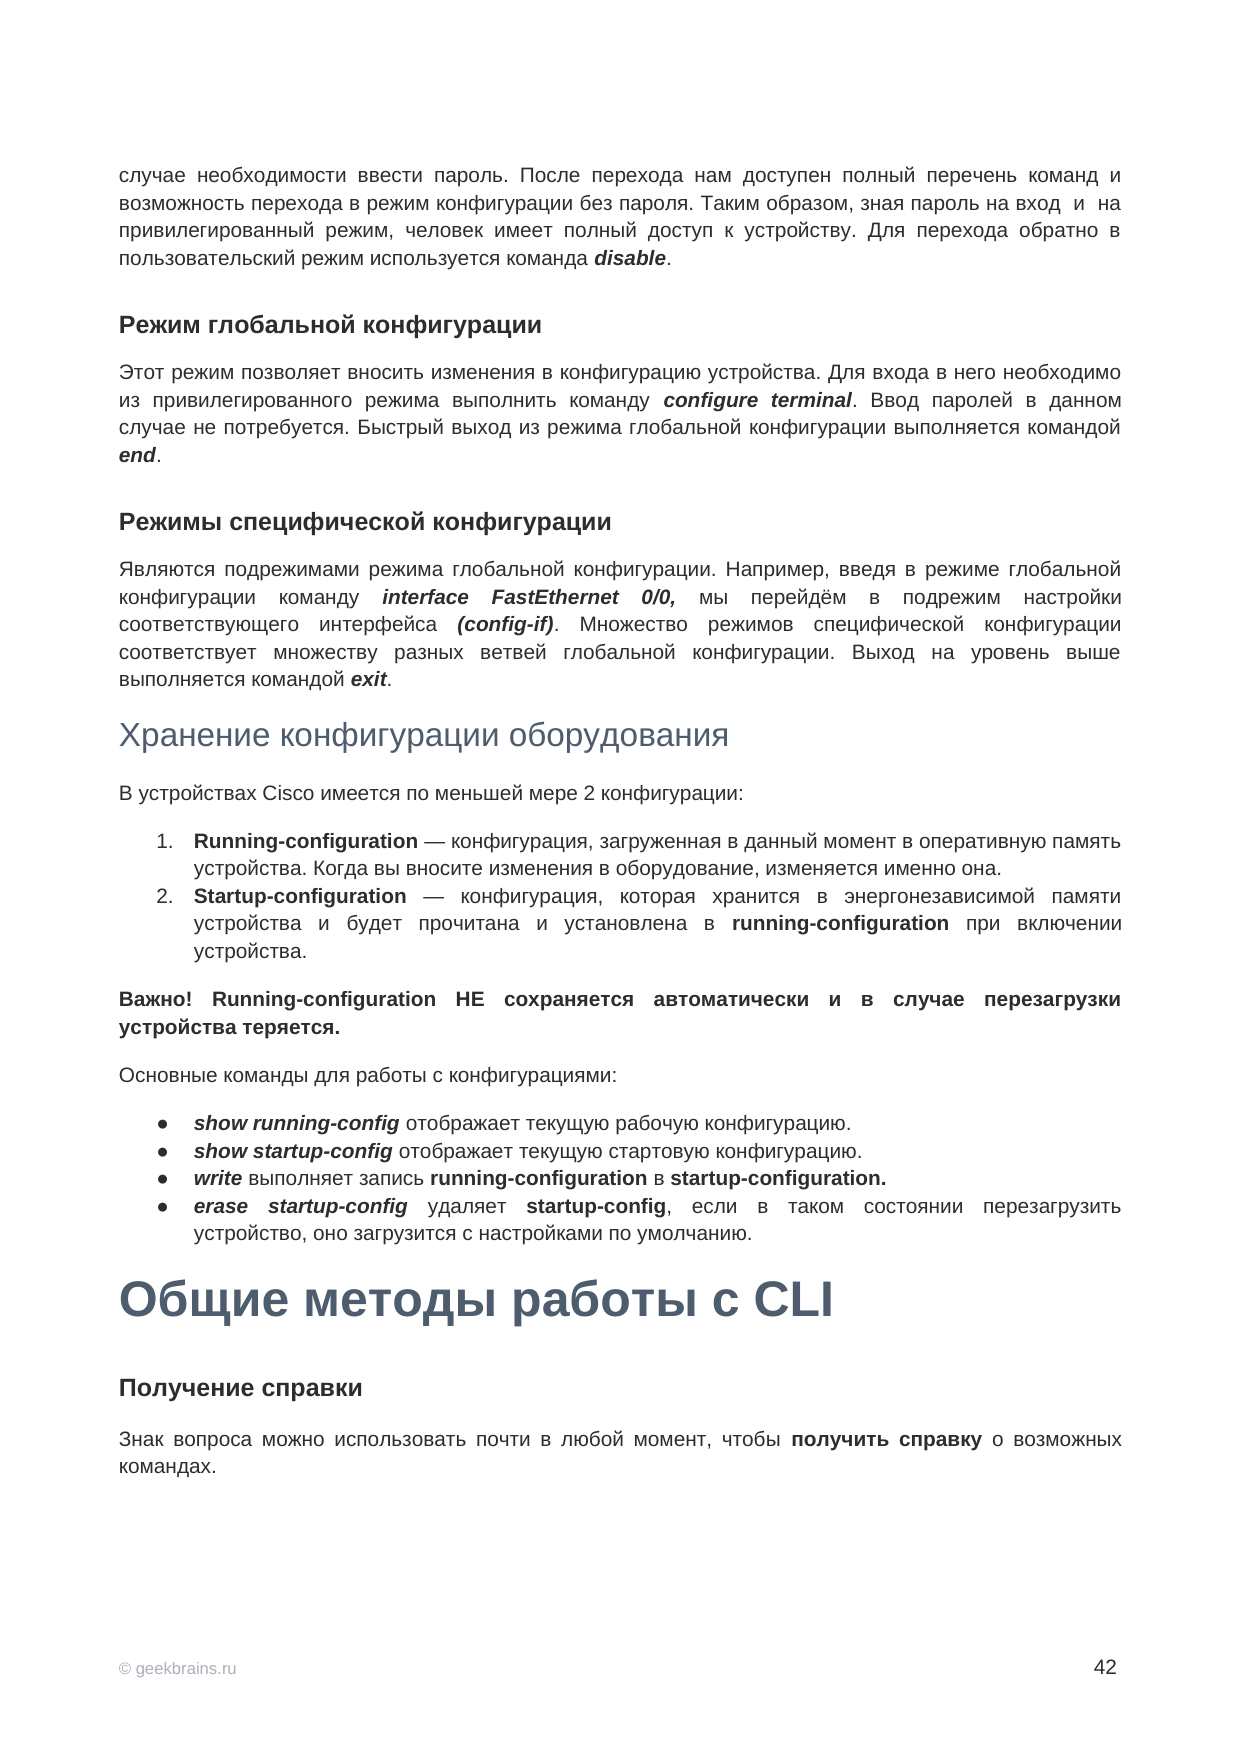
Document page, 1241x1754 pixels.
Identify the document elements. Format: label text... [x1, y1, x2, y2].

text случае необходимости ввести пароль. После перехода нам доступен полный перечень команд и возможность перехода в режим конфигурации без пароля. Таким образом, зная пароль на вход и на привилегированный режим, человек имеет полный доступ к устройству. Для перехода обратно в пользовательский режим используется команда disable. [119, 163, 1122, 269]
text Являются подрежимами режима глобальной конфигурации. Например, введя в режиме глобальной конфигурации команду interface FastEthernet 0/0, мы перейдём в подрежим настройки соответствующего интерфейса (config-if). Множество режимов специфической конфигурации соответствует множеству разных ветвей глобальной конфигурации. Выход на уровень выше выполняется командой exit. [119, 557, 1122, 691]
text В устройствах Cisco имеется по меньшей мере 2 конфигурации: [119, 780, 1122, 804]
subtitle Режим глобальной конфигурации [119, 310, 1122, 339]
text Этот режим позволяет вносить изменения в конфигурацию устройства. Для входа в него необходимо из привилегированного режима выполнить команду configure terminal. Ввод паролей в данном случае не потребуется. Быстрый выход из режима глобальной конфигурации выполняется командой end. [119, 360, 1122, 466]
list Running-configuration — конфигурация, загруженная в данный момент в оперативную память устройства. Когда вы вносите изменения в оборудование, изменяется именно она. [156, 829, 1122, 880]
list show startup-config отображает текущую стартовую конфигурацию. [156, 1139, 1122, 1163]
list Startup-configuration — конфигурация, которая хранится в энергонезависимой памяти устройства и будет прочитана и установлена в running-configuration при включении устройства. [156, 884, 1122, 963]
text Важно! Running-configuration НЕ сохраняется автоматически и в случае перезагрузки устройства теряется. [119, 987, 1122, 1038]
subtitle Общие методы работы с CLI [119, 1269, 1122, 1327]
subtitle Хранение конфигурации оборудования [119, 715, 1122, 754]
list erase startup-config удаляет startup-config, если в таком состоянии перезагрузить устройство, оно загрузится с настройками по умолчанию. [156, 1194, 1122, 1245]
subtitle Режимы специфической конфигурации [119, 507, 1122, 536]
list show running-config отображает текущую рабочую конфигурацию. [156, 1111, 1122, 1135]
text Знак вопроса можно использовать почти в любой момент, чтобы получить справку о возможных командах. [119, 1427, 1122, 1478]
list write выполняет запись running-configuration в startup-configuration. [156, 1166, 1122, 1190]
text Основные команды для работы с конфигурациями: [119, 1063, 1122, 1087]
subtitle Получение справки [119, 1373, 1122, 1402]
